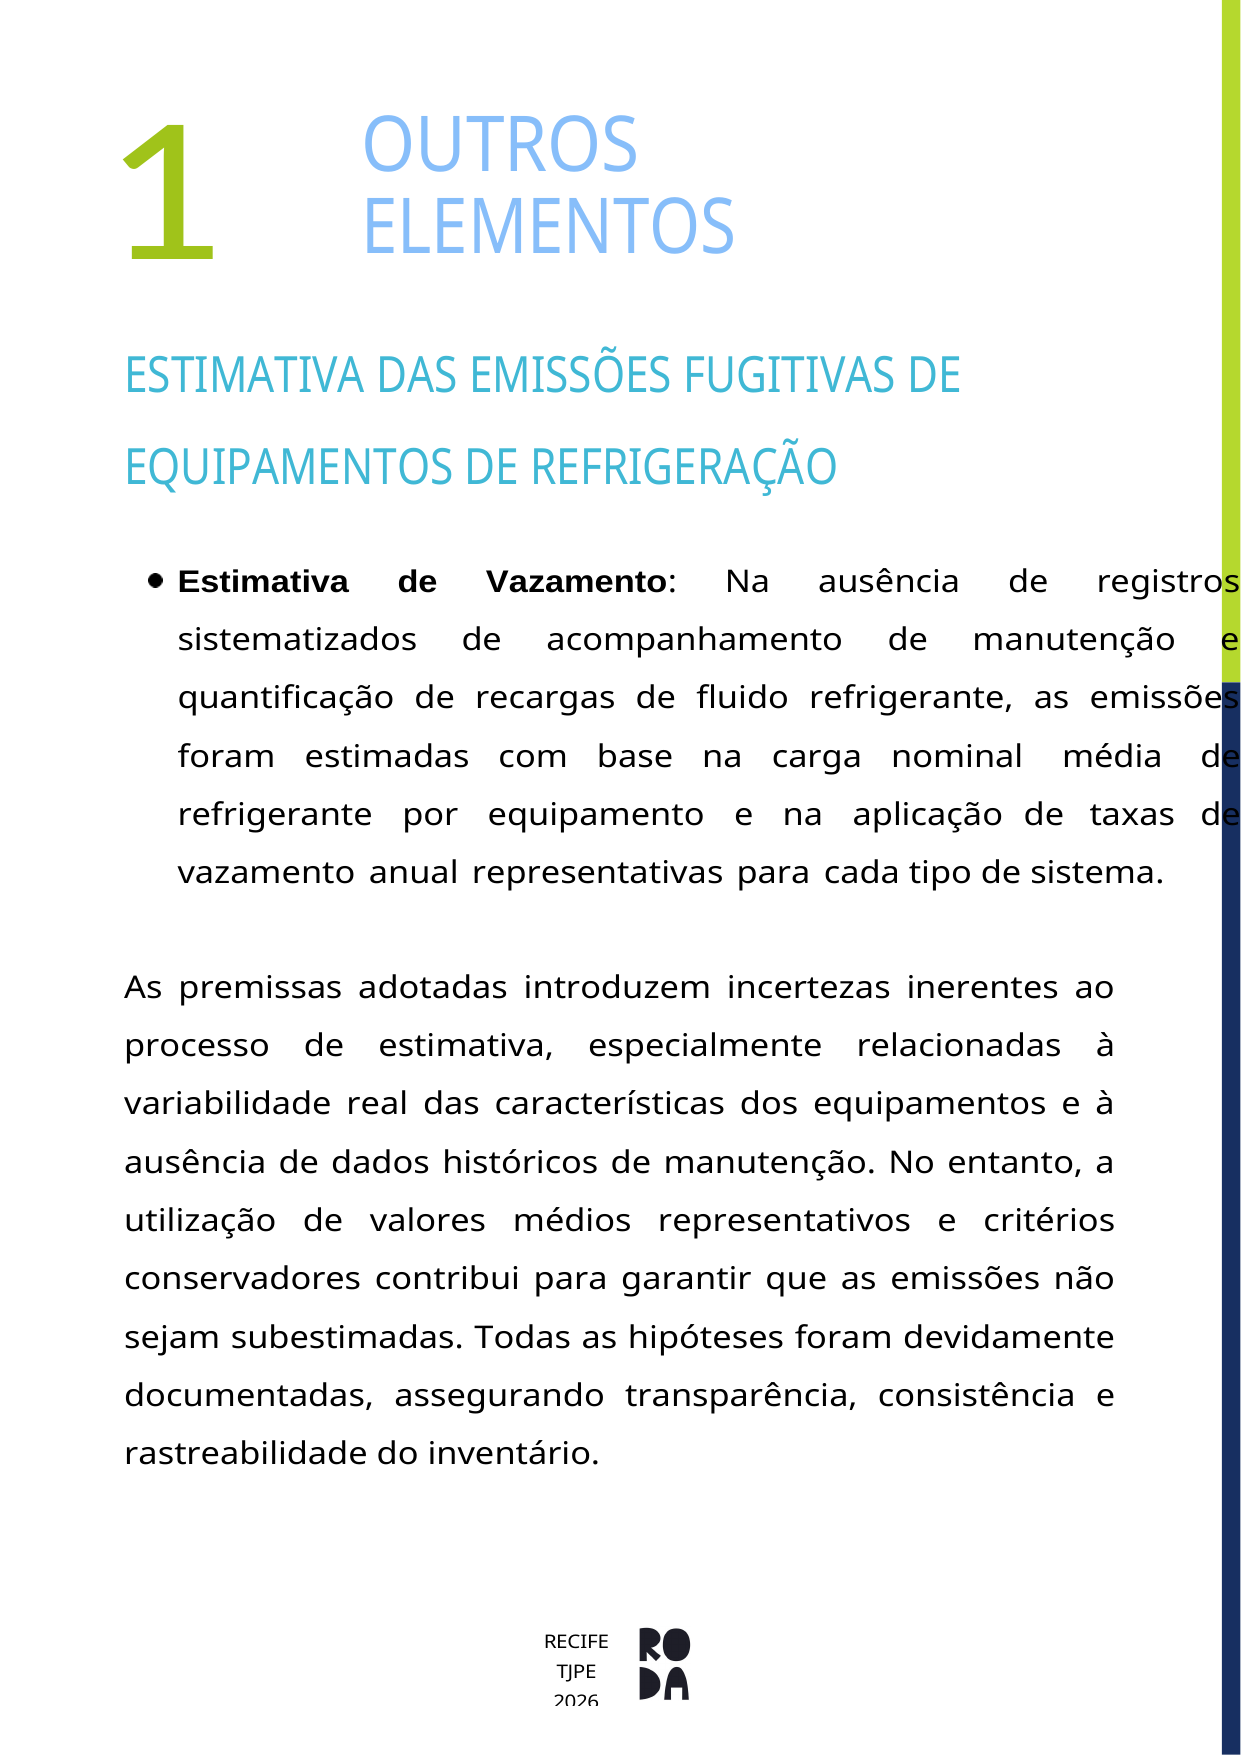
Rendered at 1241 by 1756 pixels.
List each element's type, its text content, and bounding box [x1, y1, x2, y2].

text As premissas adotadas introduzem incertezas inerentes ao processo de estimativa, especialmente relacionadas à variabilidade real das características dos equipamentos e à ausência de dados históricos de manutenção. No entanto, a utilização de valores médios representativos e critérios conservadores contribui para garantir que as emissões não sejam subestimadas. Todas as hipóteses foram devidamente documentadas, assegurando transparência, consistência e rastreabilidade do inventário. [124, 964, 1116, 1474]
subtitle ESTIMATIVA DAS EMISSÕES FUGITIVAS DE EQUIPAMENTOS DE REFRIGERAÇÃO [124, 339, 1221, 499]
list Estimativa de Vazamento: Na ausência de registros sistematizados de acompanhamento de manutenção e quantificação de recargas de fluido refrigerante, as emissões foram estimadas com base na carga nominal média de refrigerante por equipamento e na aplicação de taxas de vazamento anual representativas para cada tipo de sistema. [147, 559, 1221, 893]
